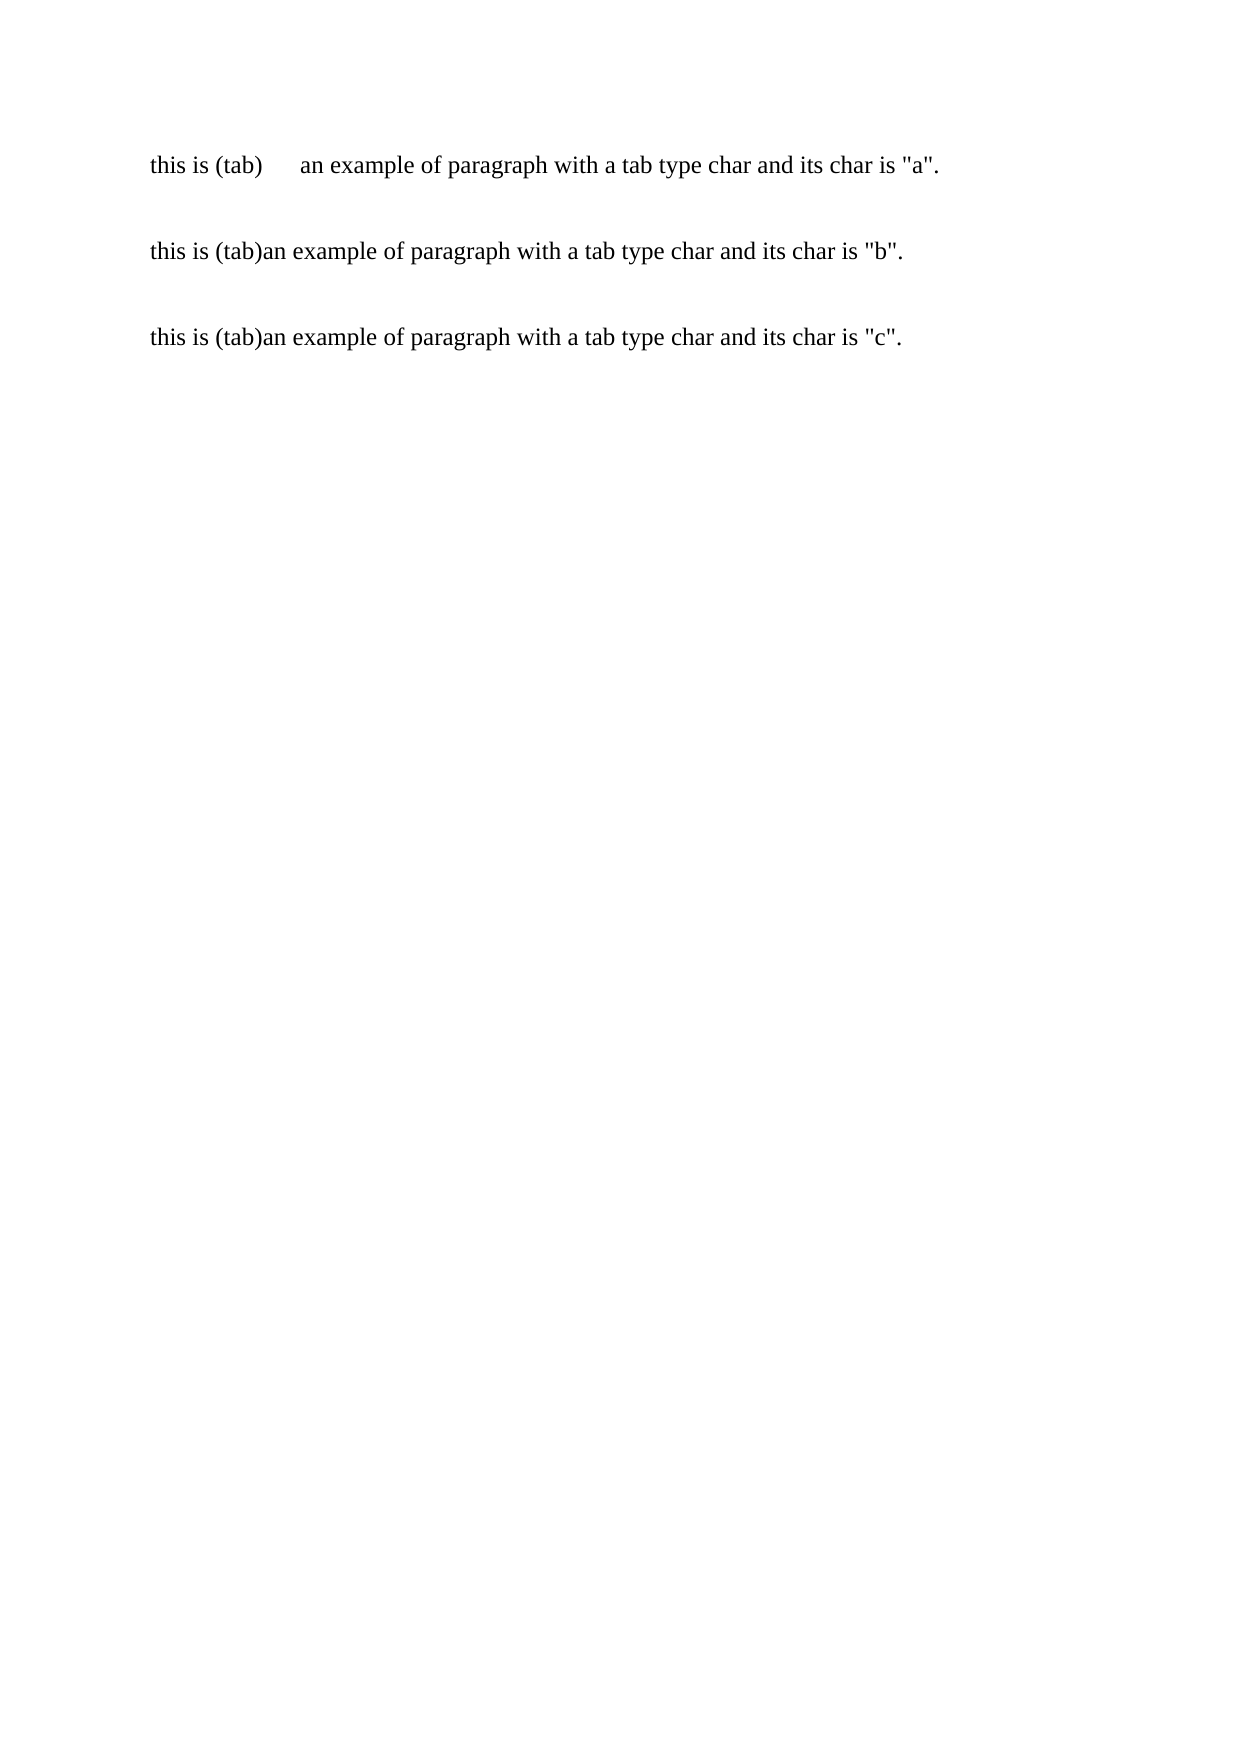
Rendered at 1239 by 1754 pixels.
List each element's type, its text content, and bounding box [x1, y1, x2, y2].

text this is (tab) an example of paragraph with a tab type char and its char is "a". [150, 150, 1089, 179]
text this is (tab) an example of paragraph with a tab type char and its char is "c". [150, 322, 1089, 351]
text this is (tab) an example of paragraph with a tab type char and its char is "b". [150, 236, 1089, 265]
